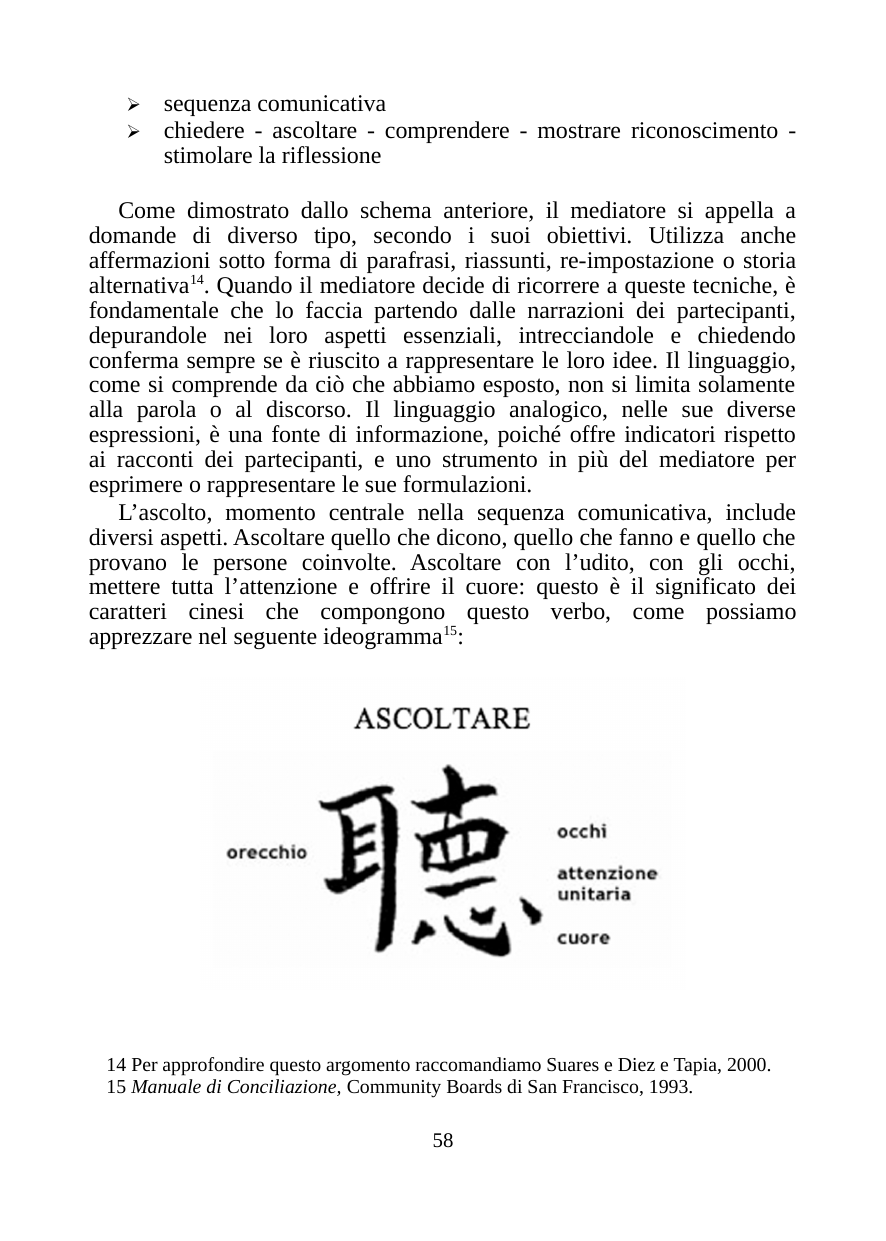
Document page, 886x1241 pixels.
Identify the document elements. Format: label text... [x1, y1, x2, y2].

text Manuale di Conciliazione, Community Boards di San Francisco, 1993. [88, 1075, 797, 1098]
picture [199, 677, 687, 990]
text L’ascolto, momento centrale nella sequenza comunicativa, include diversi aspetti. Ascoltare quello che dicono, quello che fanno e quello che provano le persone coinvolte. Ascoltare con l’udito, con gli occhi, mettere tutta l’attenzione e offrire il cuore: questo è il significato dei caratteri cinesi che compongono questo verbo, come possiamo apprezzare nel seguente ideogramma: [88, 498, 797, 650]
list sequenza comunicativa [126, 88, 797, 116]
text Come dimostrato dallo schema anteriore, il mediatore si appella a domande di diverso tipo, secondo i suoi obiettivi. Utilizza anche affermazioni sotto forma di parafrasi, riassunti, re-impostazione o storia alternativa. Quando il mediatore decide di ricorrere a queste tecniche, è fondamentale che lo faccia partendo dalle narrazioni dei partecipanti, depurandole nei loro aspetti essenziali, intrecciandole e chiedendo conferma sempre se è riuscito a rappresentare le loro idee. Il linguaggio, come si comprende da ciò che abbiamo esposto, non si limita solamente alla parola o al discorso. Il linguaggio analogico, nelle sue diverse espressioni, è una fonte di informazione, poiché offre indicatori rispetto ai racconti dei partecipanti, e uno strumento in più del mediatore per esprimere o rappresentare le sue formulazioni. [88, 196, 797, 498]
list chiedere - ascoltare - comprendere - mostrare riconoscimento - stimolare la riflessione [126, 116, 797, 169]
text Per approfondire questo argomento raccomandiamo Suares e Diez e Tapia, 2000. [88, 1052, 797, 1075]
